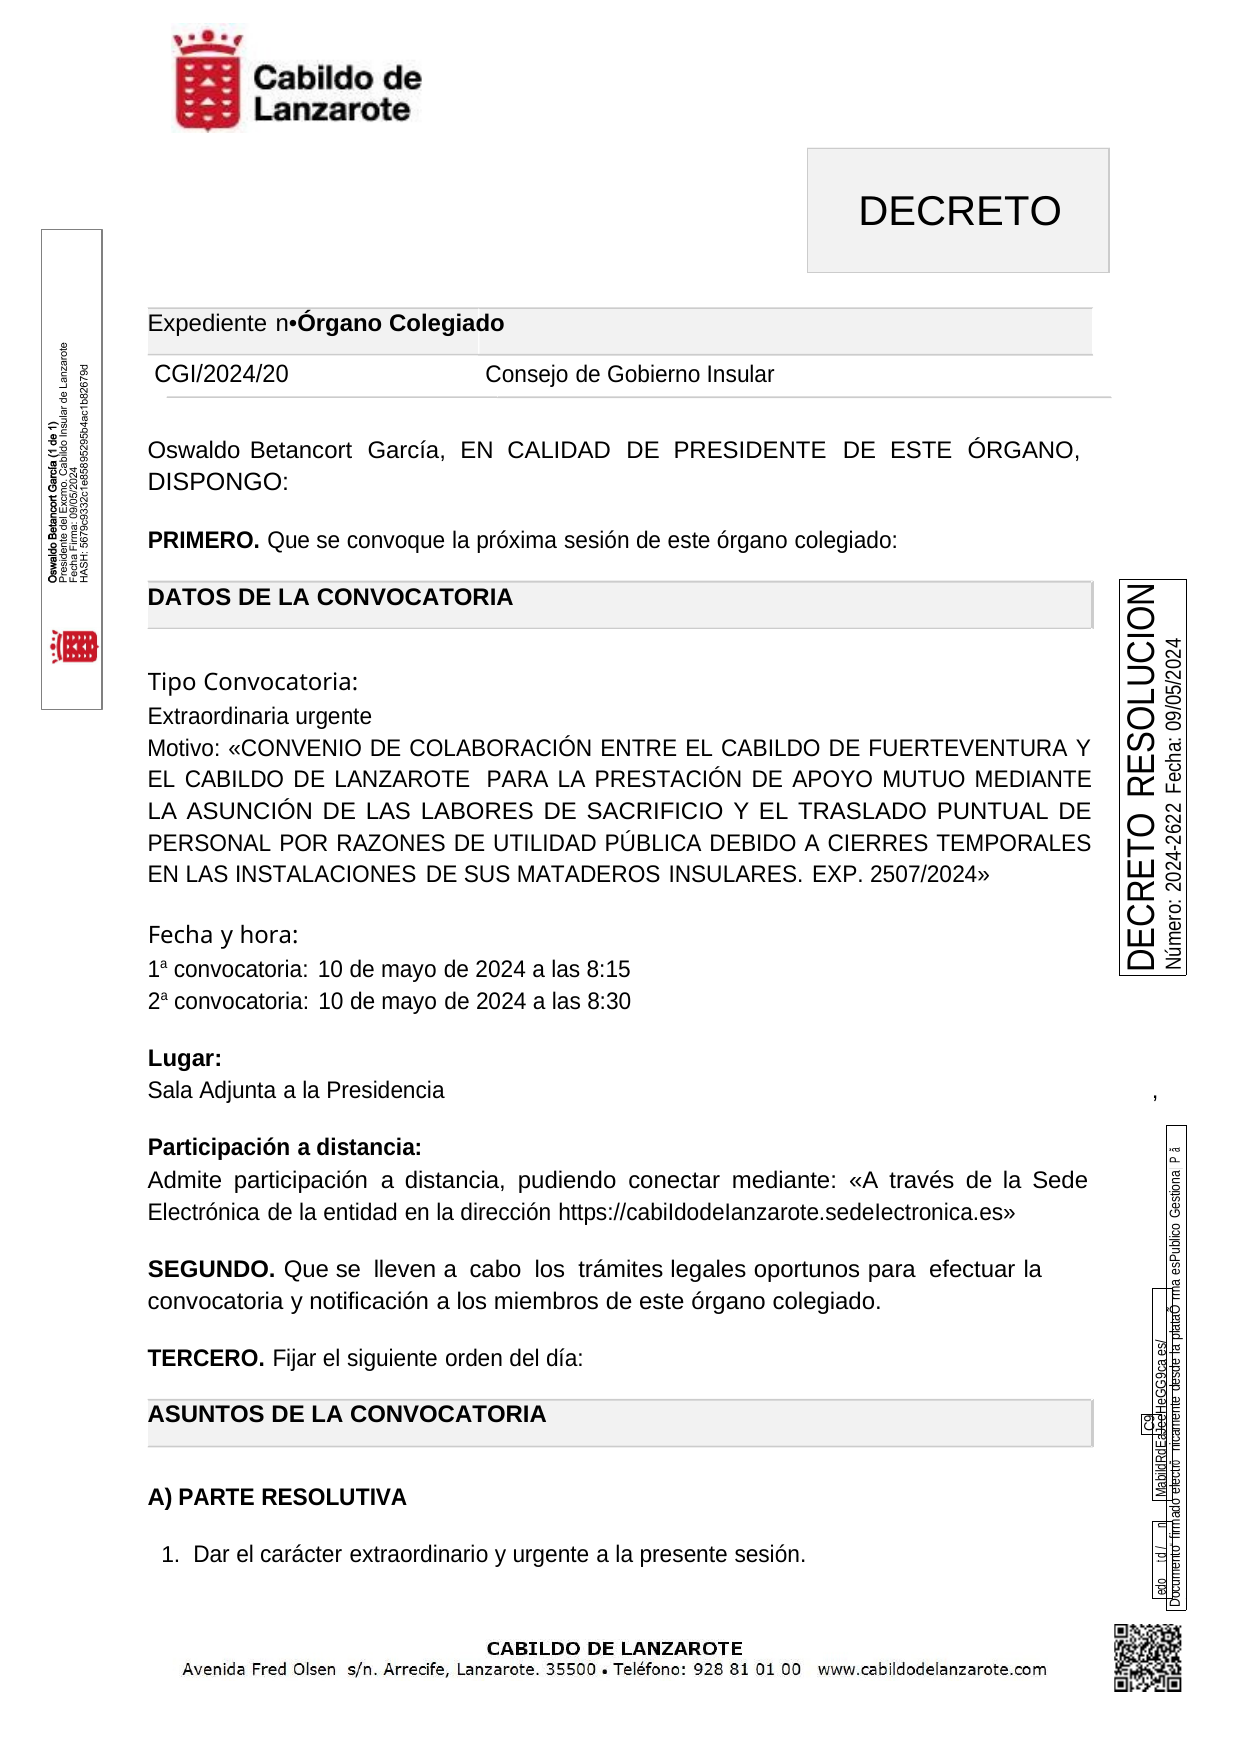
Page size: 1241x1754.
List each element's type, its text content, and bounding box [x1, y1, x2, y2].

subtitle Lugar: [148, 1043, 1169, 1071]
picture [48, 342, 88, 583]
list Dar el carácter extraordinario y urgente a la presente sesión. [161, 1540, 1152, 1568]
text 1a convocatoria: 10 de mayo de 2024 a las 8:15 2a convocatoria: 10 de mayo de 2024 a las 8:30 [147, 955, 648, 1014]
picture [1114, 1624, 1182, 1692]
text C9 [1142, 1416, 1152, 1434]
text Extraordinaria urgente [147, 702, 1119, 729]
picture [170, 23, 422, 133]
text Sala Adjunta a la Presidencia , [147, 1076, 1169, 1104]
text DECRETO [858, 186, 1108, 234]
text CGI/2024/20 Consejo de Gobierno Insular [154, 307, 1169, 388]
text Admite participación a distancia, pudiendo conectar mediante: «A través de la Sede Electrónica de la entidad en la dirección https://cabiIdodeIanzarote.sedeIectronica.es» [147, 1166, 1166, 1226]
text DISPONGO: [147, 467, 1169, 496]
picture [47, 627, 101, 665]
text Fecha y hora: [148, 918, 1119, 950]
text Número: 2024-2622 Fecha: 09/05/2024 [1162, 583, 1184, 975]
subtitle Participación a distancia: [148, 1133, 1166, 1161]
text Oswaldo Betancort García, EN CALIDAD DE PRESIDENTE DE ESTE ÓRGANO, [147, 436, 1169, 464]
list edo t d / n [1153, 1523, 1166, 1598]
text TERCERO. Fijar el siguiente orden del día: [147, 1344, 1152, 1371]
text MabildRdEa Je eHeGG9ca es/ [1153, 1290, 1166, 1500]
text PRIMERO. Que se convoque la próxima sesión de este órgano colegiado: [148, 526, 1169, 553]
text Tipo Convocatoria: [148, 664, 1119, 697]
subtitle PARTE RESOLUTIVA [147, 1482, 1166, 1510]
text SEGUNDO. Que se lleven a cabo los trámites legales oportunos para efectuar la convocatoria y notificación a los miembros de este órgano colegiado. [147, 1254, 1166, 1314]
picture [172, 1639, 1048, 1681]
text Documento“ firmado electrõ nicamente desde la plataÕ rma esPublico Gestiona| P ã gina [1167, 1127, 1185, 1610]
text DECRETO RESOLUCION [1120, 581, 1161, 975]
text Motivo: «CONVENIO DE COLABORACIÓN ENTRE EL CABILDO DE FUERTEVENTURA Y EL CABILDO DE LANZAROTE PARA LA PRESTACIÓN DE APOYO MUTUO MEDIANTE LA ASUNCIÓN DE LAS LABORES DE SACRIFICIO Y EL TRASLADO PUNTUAL DE PERSONAL POR RAZONES DE UTILIDAD PÚBLICA DEBIDO A CIERRES TEMPORALES EN LAS INSTALACIONES DE SUS MATADEROS INSULARES. EXP. 2507/2024» [147, 734, 1092, 888]
